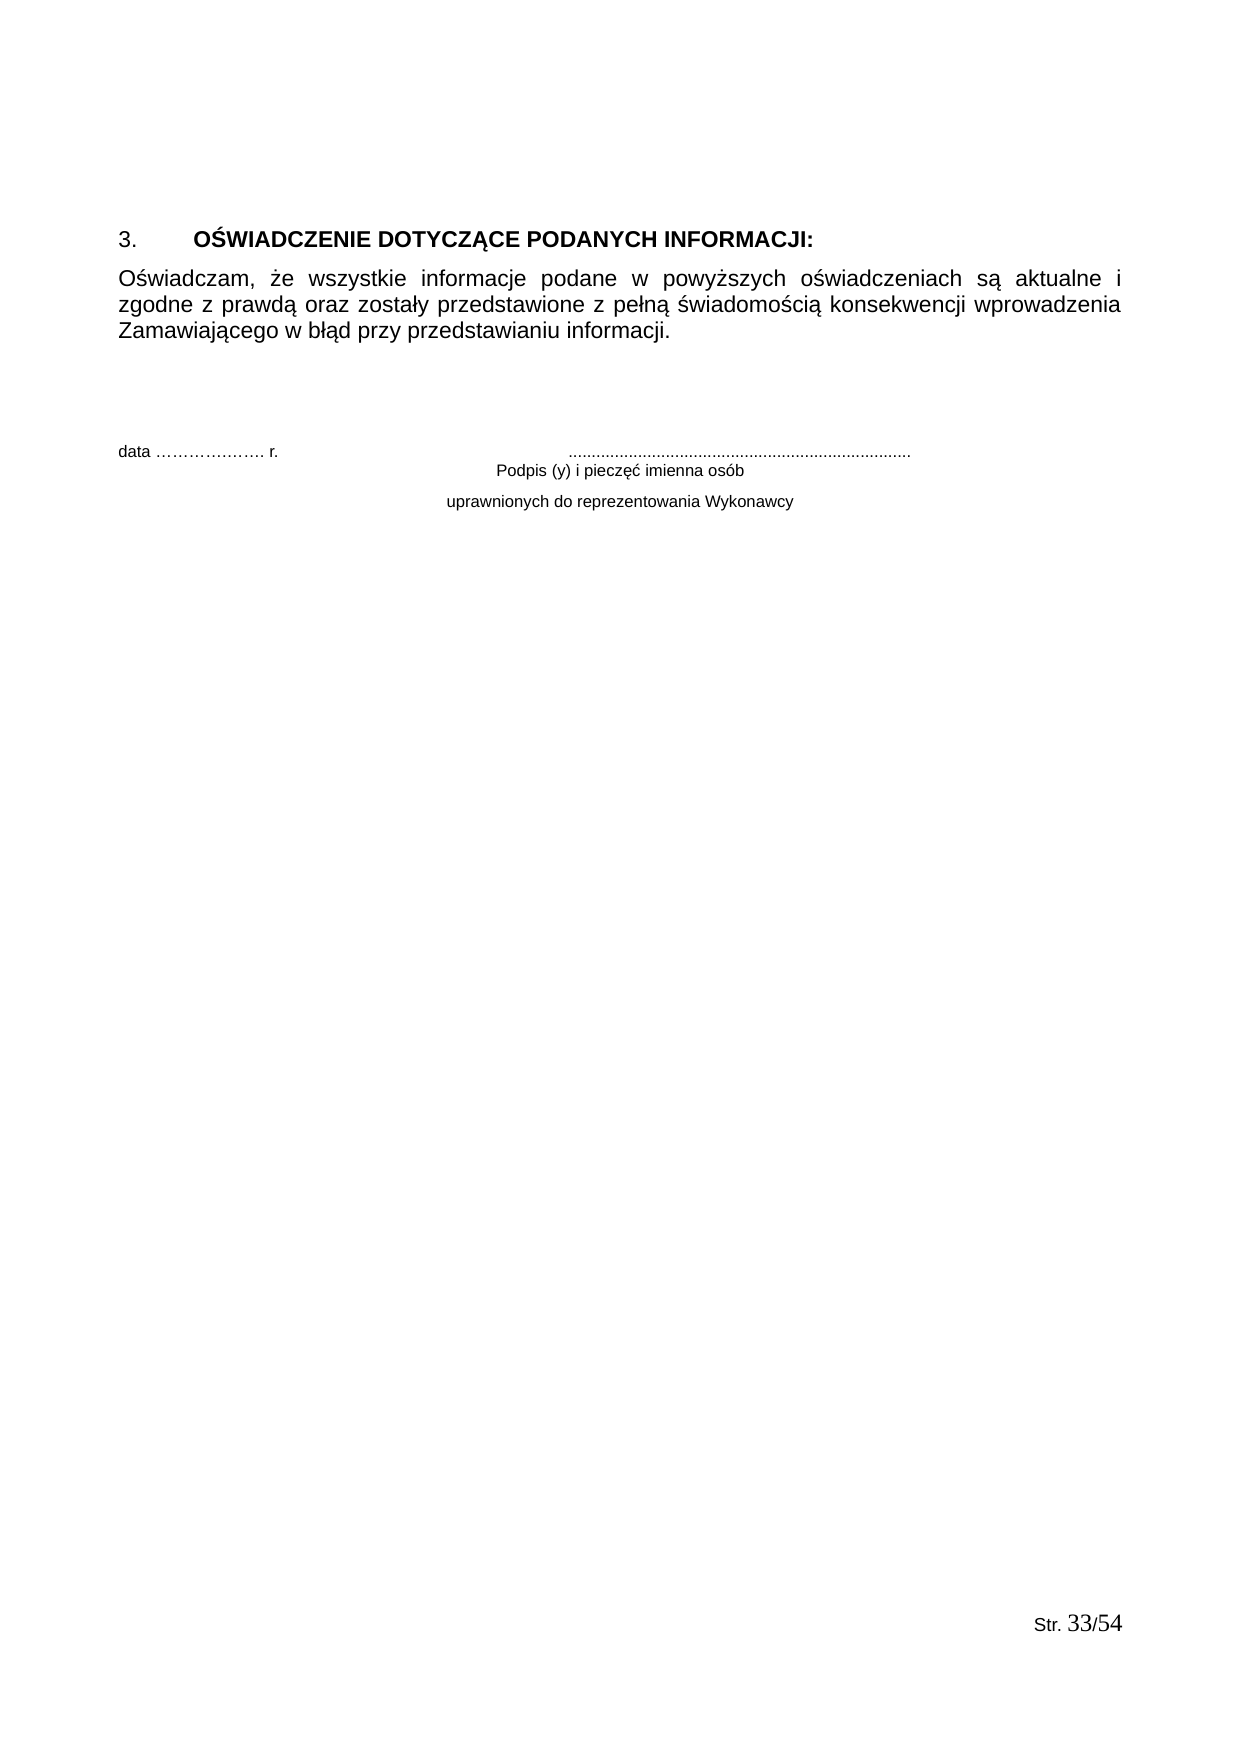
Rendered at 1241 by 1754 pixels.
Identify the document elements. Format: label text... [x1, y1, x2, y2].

text uprawnionych do reprezentowania Wykonawcy [118, 492, 1122, 511]
text data ………….……. r. .......................................................................... [118, 441, 1122, 461]
list OŚWIADCZENIE DOTYCZĄCE PODANYCH INFORMACJI: [118, 226, 1122, 252]
text Oświadczam, że wszystkie informacje podane w powyższych oświadczeniach są aktualne i zgodne z prawdą oraz zostały przedstawione z pełną świadomością konsekwencji wprowadzenia Zamawiającego w błąd przy przedstawianiu informacji. [118, 265, 1122, 344]
text Podpis (y) i pieczęć imienna osób [118, 461, 1122, 480]
